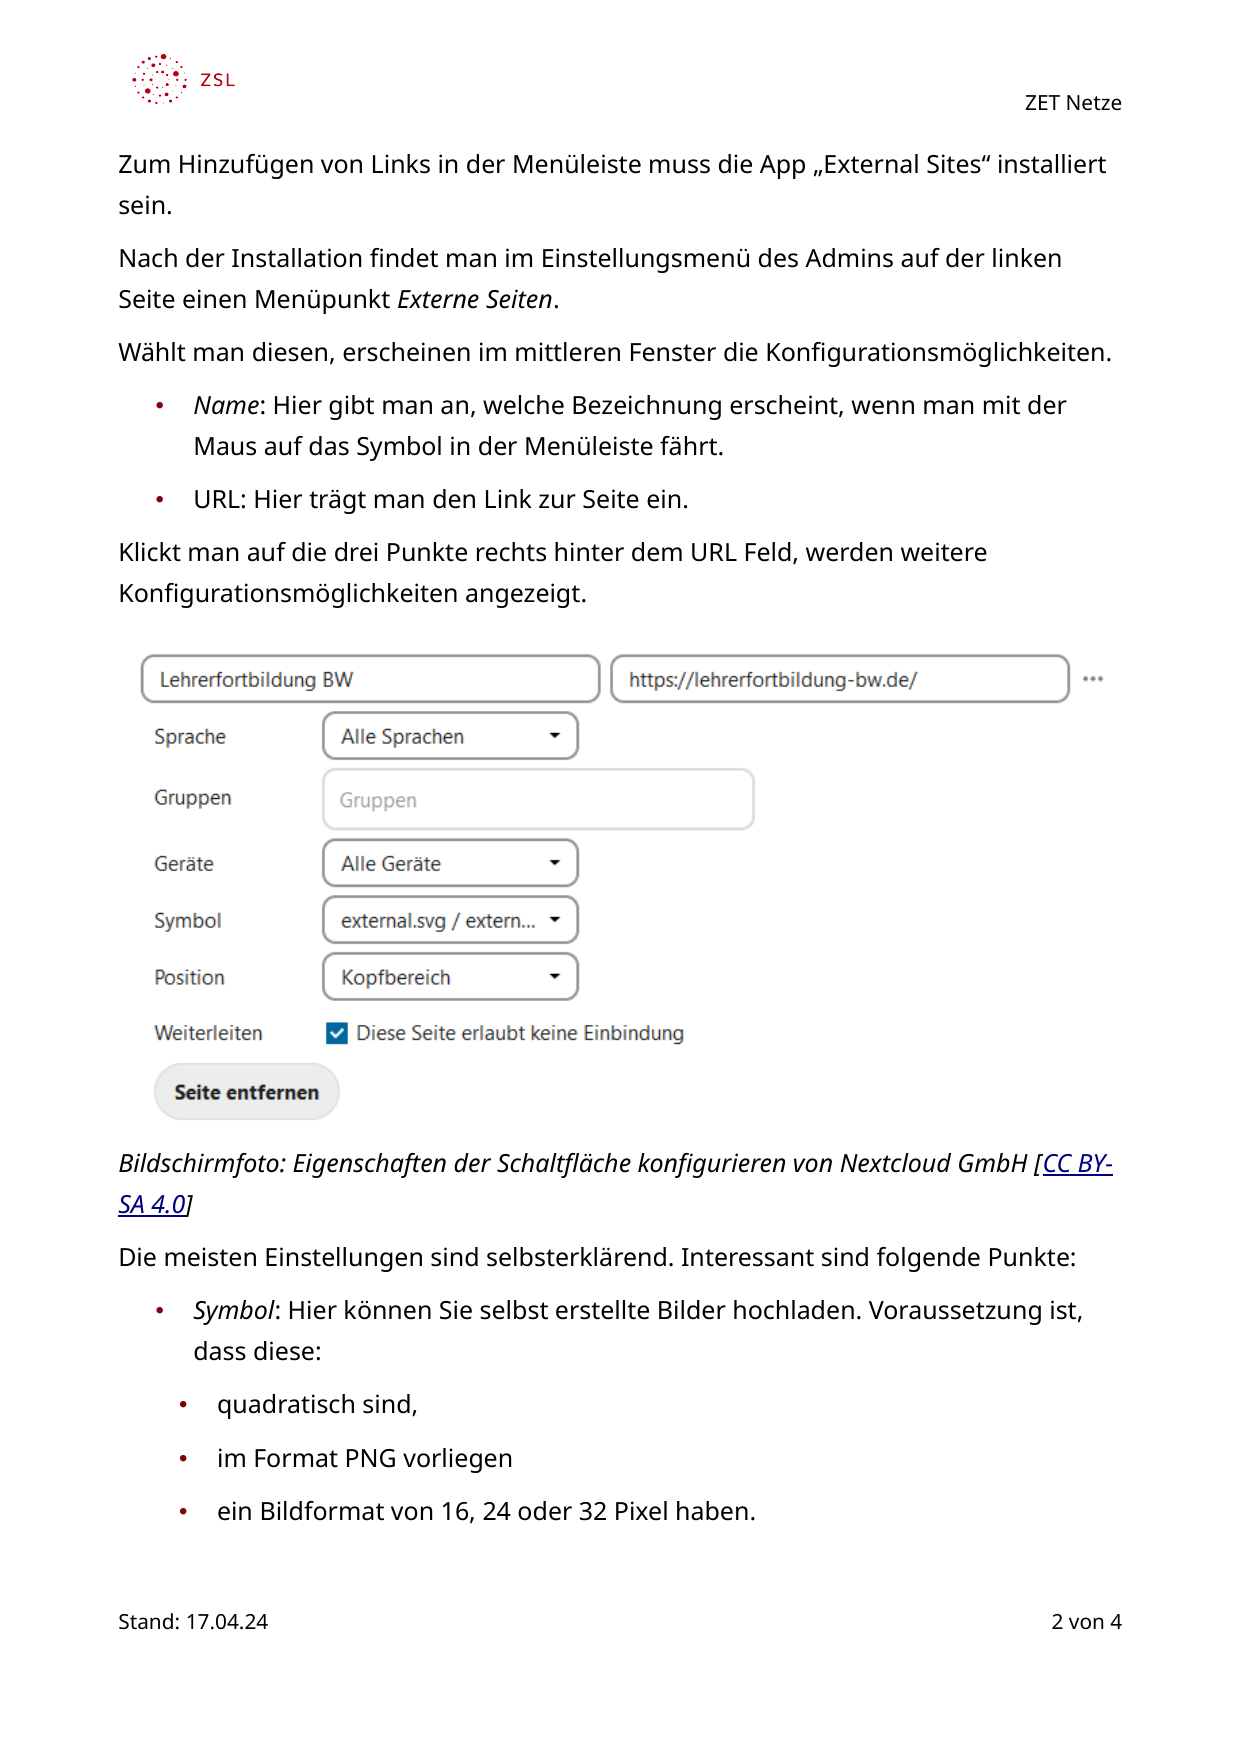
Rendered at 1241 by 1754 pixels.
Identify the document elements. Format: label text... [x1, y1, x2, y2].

list Name: Hier gibt man an, welche Bezeichnung erscheint, wenn man mit der Maus auf das Symbol in der Menüleiste fährt. [155, 388, 1122, 463]
list Symbol: Hier können Sie selbst erstellte Bilder hochladen. Voraussetzung ist, dass diese: [155, 1293, 1122, 1368]
list im Format PNG vorliegen [179, 1440, 1122, 1474]
text Die meisten Einstellungen sind selbsterklärend. Interessant sind folgende Punkte: [118, 1240, 1122, 1274]
text Nach der Installation findet man im Einstellungsmenü des Admins auf der linken Seite einen Menüpunkt Externe Seiten. [118, 241, 1122, 315]
text Wählt man diesen, erscheinen im mittleren Fenster die Konfigurationsmöglichkeiten. [118, 334, 1122, 369]
list URL: Hier trägt man den Link zur Seite ein. [155, 482, 1122, 516]
picture [118, 42, 248, 117]
text Bildschirmfoto: Eigenschaften der Schaltfläche konfigurieren von Nextcloud GmbH [CC BY-SA 4.0] [118, 1139, 1122, 1221]
list ein Bildformat von 16, 24 oder 32 Pixel haben. [179, 1493, 1122, 1528]
picture [118, 641, 1123, 1139]
text Klickt man auf die drei Punkte rechts hinter dem URL Feld, werden weitere Konfigurationsmöglichkeiten angezeigt. [118, 535, 1122, 610]
list quadratisch sind, [179, 1387, 1122, 1421]
text Zum Hinzufügen von Links in der Menüleiste muss die App „External Sites“ installiert sein. [118, 146, 1122, 221]
